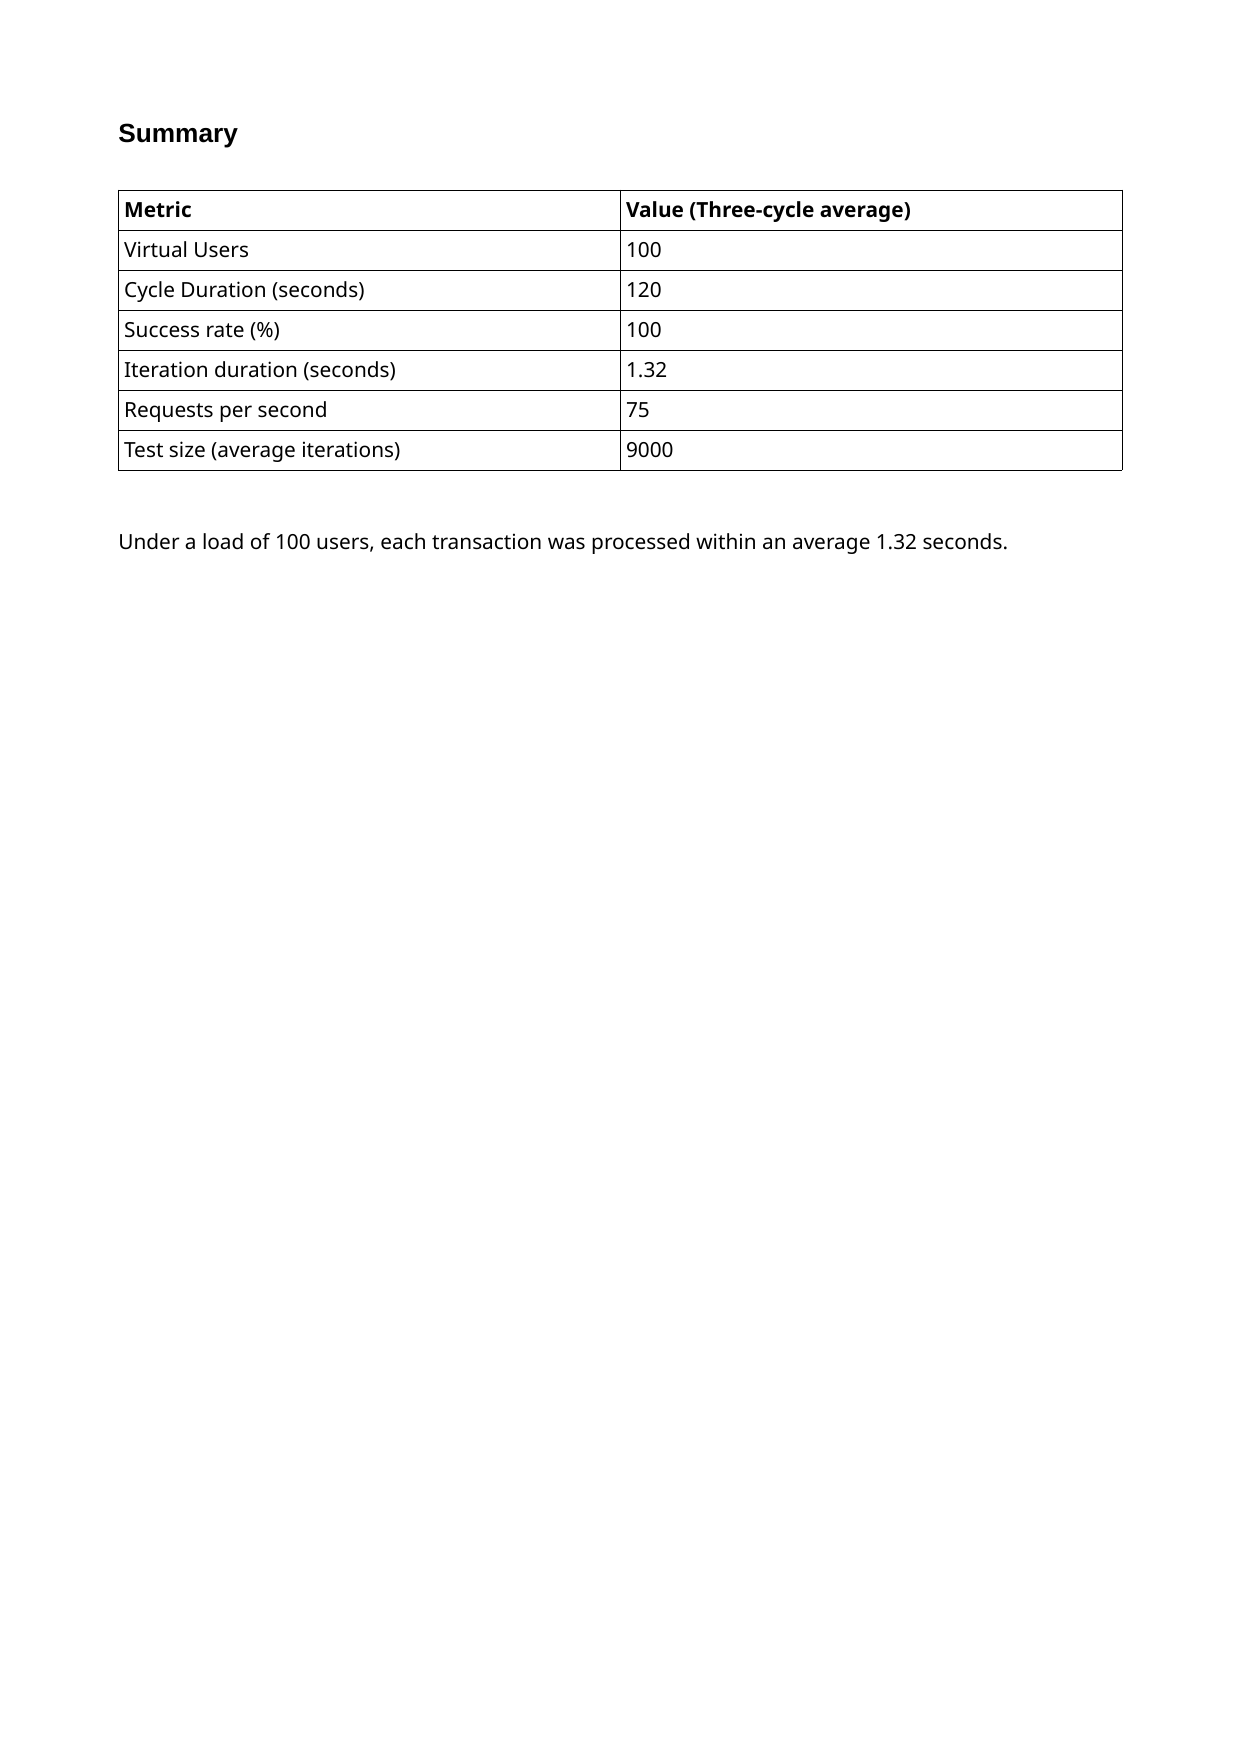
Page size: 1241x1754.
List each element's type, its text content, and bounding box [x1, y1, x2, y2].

table_cell 9000 [621, 431, 1122, 469]
table_header Value (Three-cycle average) [621, 191, 1122, 229]
table_header Metric [119, 191, 620, 229]
table_cell Iteration duration (seconds) [119, 351, 620, 389]
table_cell 100 [621, 231, 1122, 269]
table_cell 120 [621, 271, 1122, 309]
table_cell 75 [621, 391, 1122, 429]
table_cell Cycle Duration (seconds) [119, 271, 620, 309]
table_cell Success rate (%) [119, 311, 620, 349]
table_cell Test size (average iterations) [119, 431, 620, 469]
table_cell 100 [621, 311, 1122, 349]
table_cell Requests per second [119, 391, 620, 429]
table_cell Virtual Users [119, 231, 620, 269]
text Under a load of 100 users, each transaction was processed within an average 1.32 seconds. [118, 527, 1122, 556]
table_cell 1.32 [621, 351, 1122, 389]
subtitle Summary [118, 118, 1122, 148]
